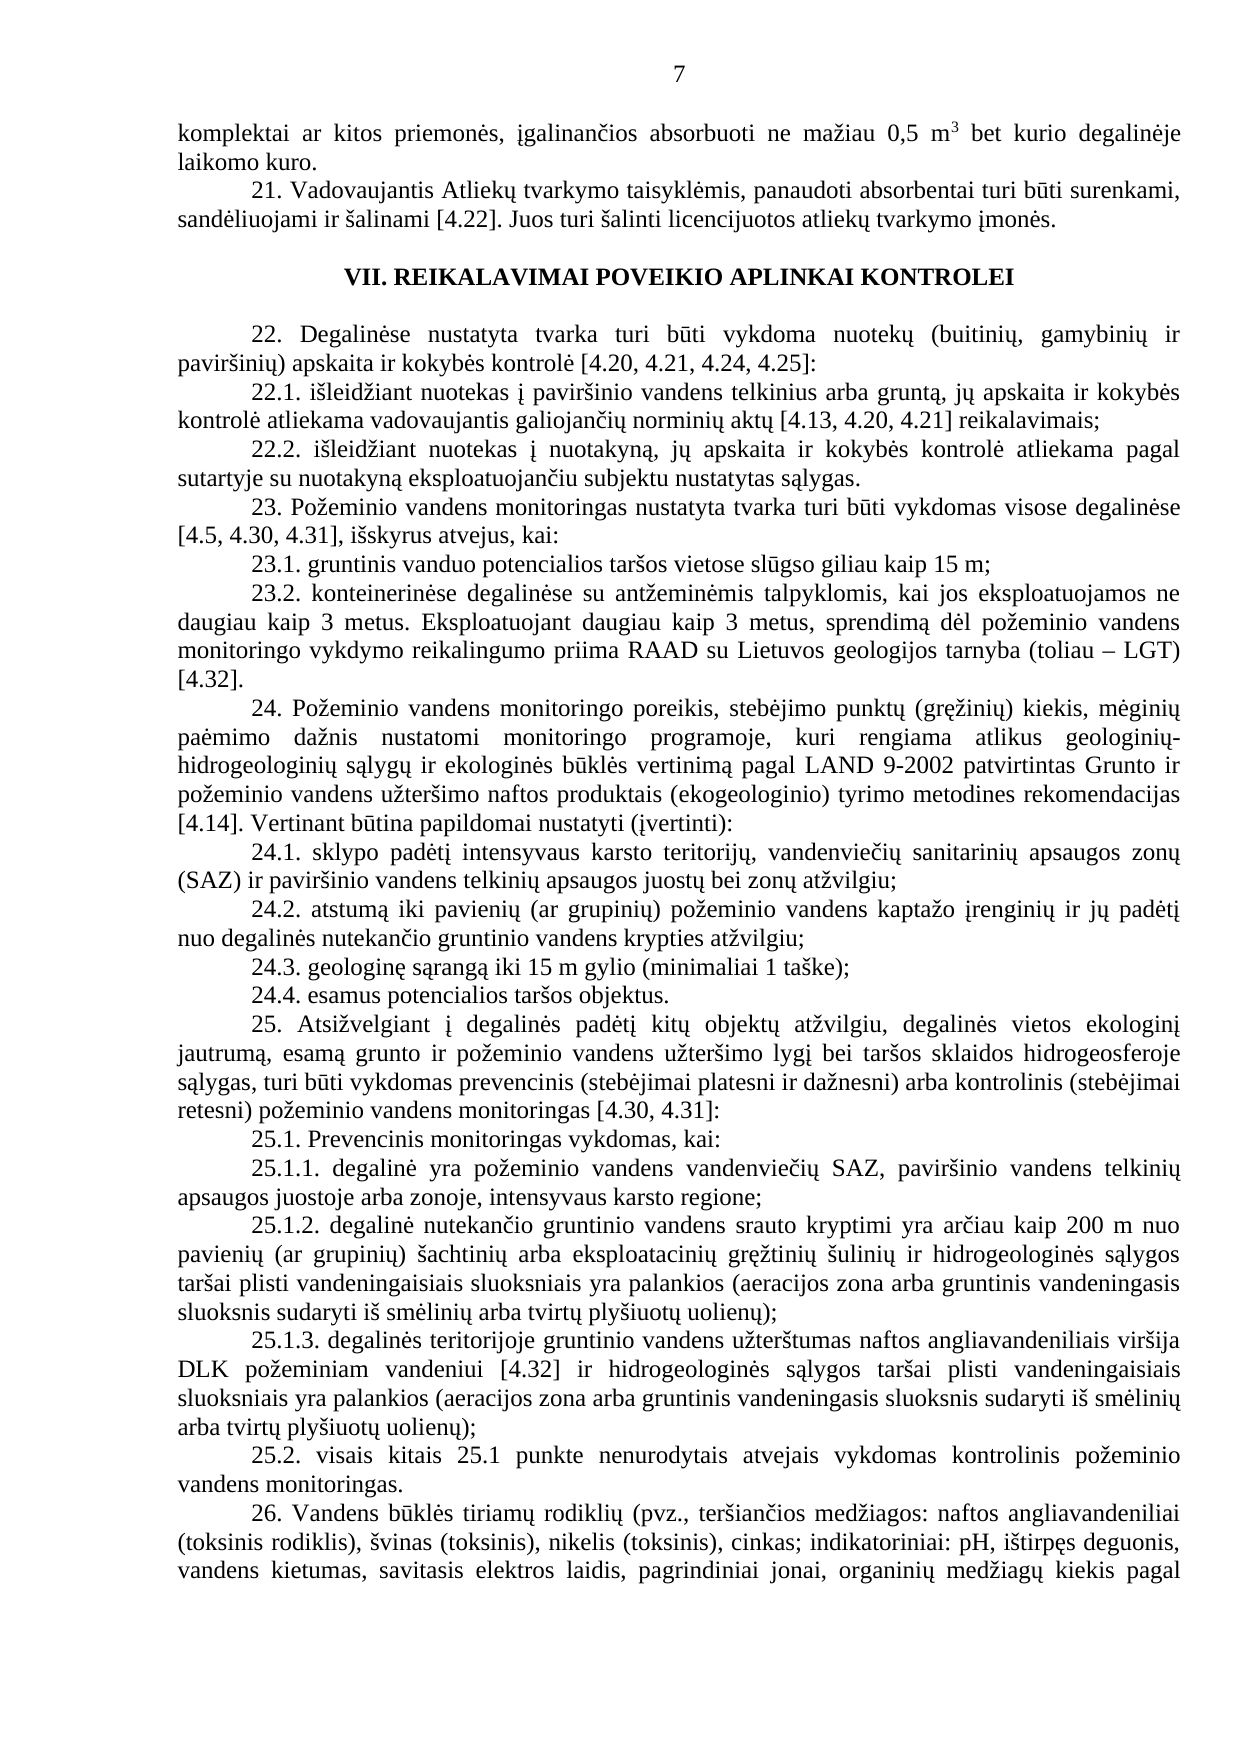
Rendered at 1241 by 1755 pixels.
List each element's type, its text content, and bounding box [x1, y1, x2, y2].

text 23. Požeminio vandens monitoringas nustatyta tvarka turi būti vykdomas visose degalinėse [4.5, 4.30, 4.31], išskyrus atvejus, kai: [177, 492, 1181, 549]
text 25.1.3. degalinės teritorijoje gruntinio vandens užterštumas naftos angliavandeniliais viršija DLK požeminiam vandeniui [4.32] ir hidrogeologinės sąlygos taršai plisti vandeningaisiais sluoksniais yra palankios (aeracijos zona arba gruntinis vandeningasis sluoksnis sudaryti iš smėlinių arba tvirtų plyšiuotų uolienų); [177, 1326, 1181, 1441]
text 24.1. sklypo padėtį intensyvaus karsto teritorijų, vandenviečių sanitarinių apsaugos zonų (SAZ) ir paviršinio vandens telkinių apsaugos juostų bei zonų atžvilgiu; [177, 837, 1181, 894]
text 24.2. atstumą iki pavienių (ar grupinių) požeminio vandens kaptažo įrenginių ir jų padėtį nuo degalinės nutekančio gruntinio vandens krypties atžvilgiu; [177, 894, 1181, 952]
text 25.2. visais kitais 25.1 punkte nenurodytais atvejais vykdomas kontrolinis požeminio vandens monitoringas. [177, 1441, 1181, 1498]
text 24.4. esamus potencialios taršos objektus. [177, 981, 1181, 1009]
text 21. Vadovaujantis Atliekų tvarkymo taisyklėmis, panaudoti absorbentai turi būti surenkami, sandėliuojami ir šalinami [4.22]. Juos turi šalinti licencijuotos atliekų tvarkymo įmonės. [177, 176, 1181, 233]
text 22.1. išleidžiant nuotekas į paviršinio vandens telkinius arba gruntą, jų apskaita ir kokybės kontrolė atliekama vadovaujantis galiojančių norminių aktų [4.13, 4.20, 4.21] reikalavimais; [177, 377, 1181, 434]
text 26. Vandens būklės tiriamų rodiklių (pvz., teršiančios medžiagos: naftos angliavandeniliai (toksinis rodiklis), švinas (toksinis), nikelis (toksinis), cinkas; indikatoriniai: pH, ištirpęs deguonis, vandens kietumas, savitasis elektros laidis, pagrindiniai jonai, organinių medžiagų kiekis pagal [177, 1498, 1181, 1584]
text komplektai ar kitos priemonės, įgalinančios absorbuoti ne mažiau 0,5 m3 bet kurio degalinėje laikomo kuro. [177, 118, 1181, 176]
text 22. Degalinėse nustatyta tvarka turi būti vykdoma nuotekų (buitinių, gamybinių ir paviršinių) apskaita ir kokybės kontrolė [4.20, 4.21, 4.24, 4.25]: [177, 319, 1181, 377]
text VII. REIKALAVIMAI POVEIKIO APLINKAI KONTROLEI [177, 262, 1181, 291]
text 24.3. geologinę sąrangą iki 15 m gylio (minimaliai 1 taške); [177, 952, 1181, 981]
text 22.2. išleidžiant nuotekas į nuotakyną, jų apskaita ir kokybės kontrolė atliekama pagal sutartyje su nuotakyną eksploatuojančiu subjektu nustatytas sąlygas. [177, 434, 1181, 492]
text 23.1. gruntinis vanduo potencialios taršos vietose slūgso giliau kaip 15 m; [177, 549, 1181, 578]
text 24. Požeminio vandens monitoringo poreikis, stebėjimo punktų (gręžinių) kiekis, mėginių paėmimo dažnis nustatomi monitoringo programoje, kuri rengiama atlikus geologinių-hidrogeologinių sąlygų ir ekologinės būklės vertinimą pagal LAND 9-2002 patvirtintas Grunto ir požeminio vandens užteršimo naftos produktais (ekogeologinio) tyrimo metodines rekomendacijas [4.14]. Vertinant būtina papildomai nustatyti (įvertinti): [177, 693, 1181, 837]
text 25.1.1. degalinė yra požeminio vandens vandenviečių SAZ, paviršinio vandens telkinių apsaugos juostoje arba zonoje, intensyvaus karsto regione; [177, 1153, 1181, 1211]
text 23.2. konteinerinėse degalinėse su antžeminėmis talpyklomis, kai jos eksploatuojamos ne daugiau kaip 3 metus. Eksploatuojant daugiau kaip 3 metus, sprendimą dėl požeminio vandens monitoringo vykdymo reikalingumo priima RAAD su Lietuvos geologijos tarnyba (toliau – LGT) [4.32]. [177, 578, 1181, 693]
text 25.1. Prevencinis monitoringas vykdomas, kai: [177, 1124, 1181, 1153]
text 25. Atsižvelgiant į degalinės padėtį kitų objektų atžvilgiu, degalinės vietos ekologinį jautrumą, esamą grunto ir požeminio vandens užteršimo lygį bei taršos sklaidos hidrogeosferoje sąlygas, turi būti vykdomas prevencinis (stebėjimai platesni ir dažnesni) arba kontrolinis (stebėjimai retesni) požeminio vandens monitoringas [4.30, 4.31]: [177, 1009, 1181, 1124]
text 25.1.2. degalinė nutekančio gruntinio vandens srauto kryptimi yra arčiau kaip 200 m nuo pavienių (ar grupinių) šachtinių arba eksploatacinių gręžtinių šulinių ir hidrogeologinės sąlygos taršai plisti vandeningaisiais sluoksniais yra palankios (aeracijos zona arba gruntinis vandeningasis sluoksnis sudaryti iš smėlinių arba tvirtų plyšiuotų uolienų); [177, 1211, 1181, 1326]
